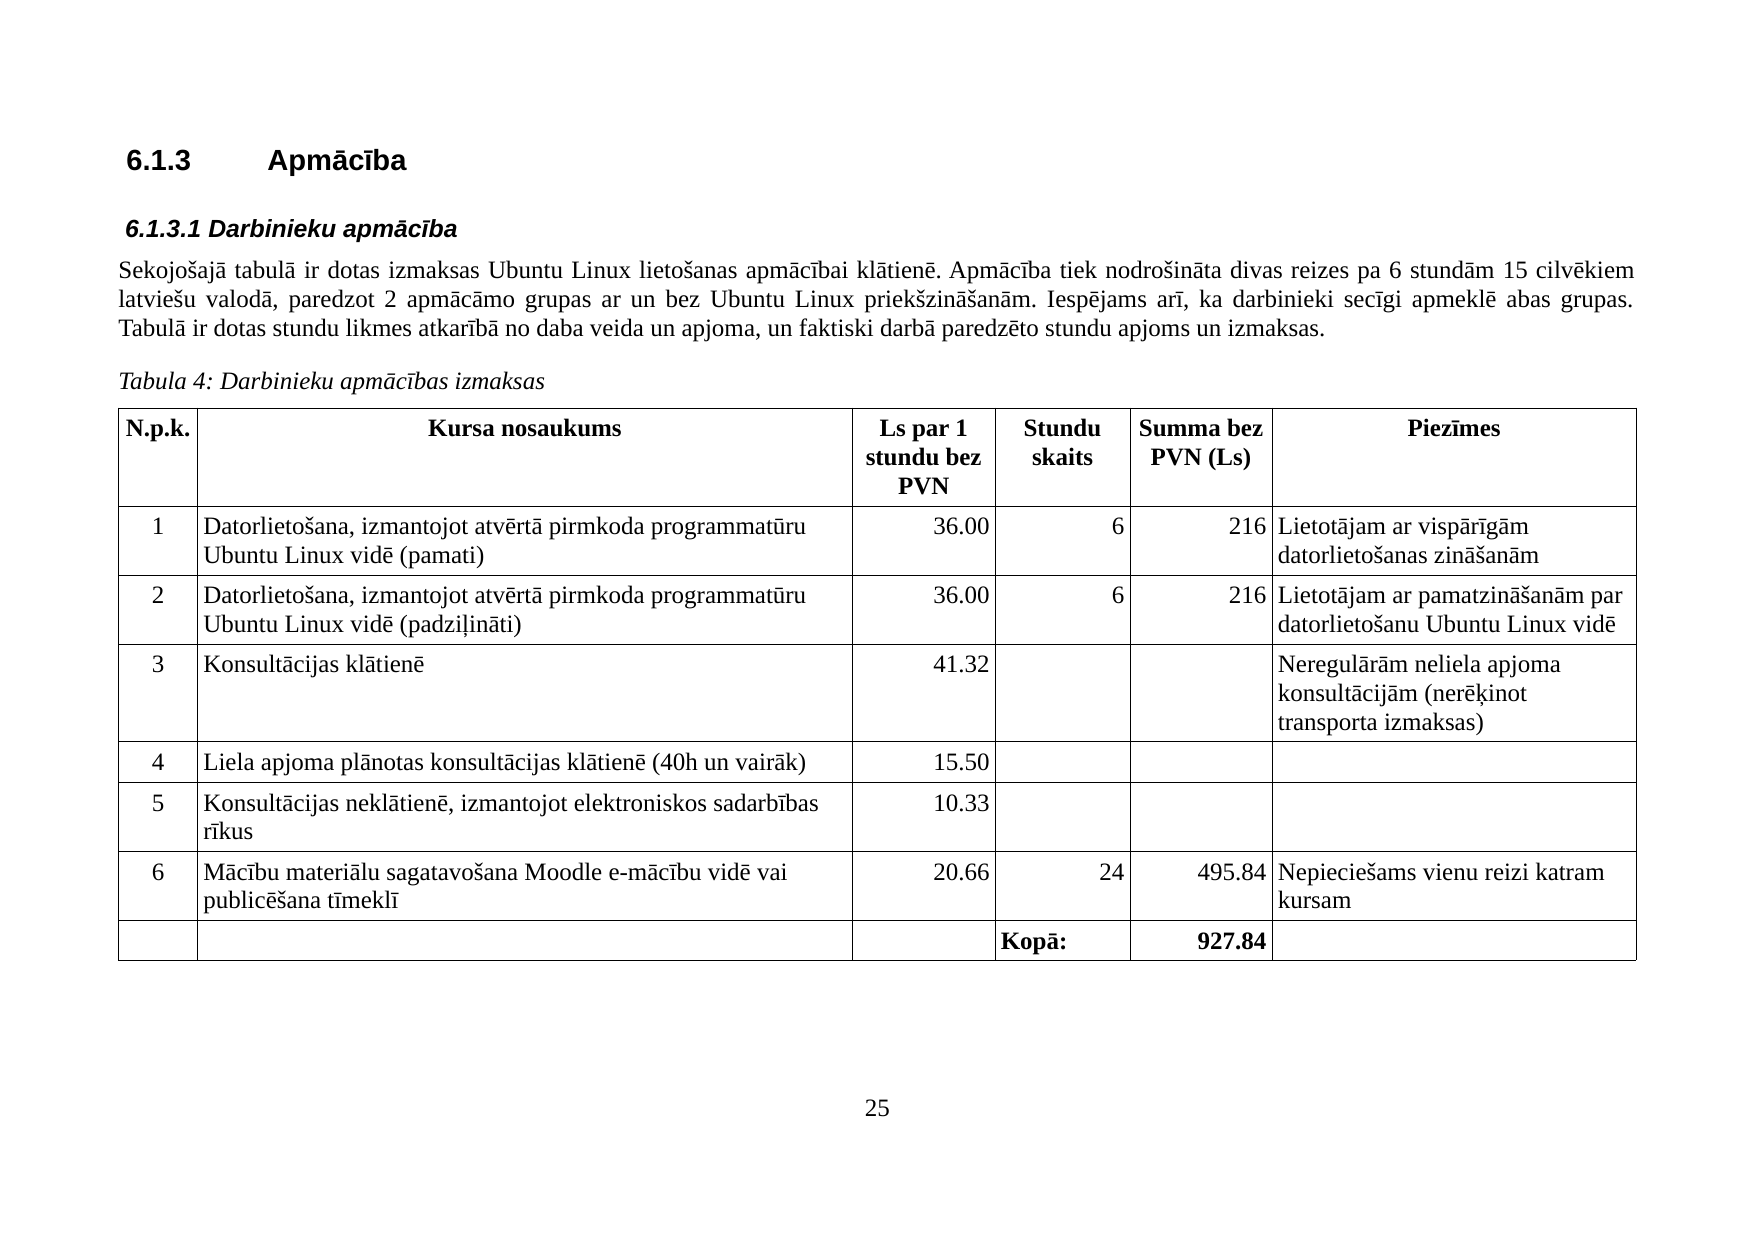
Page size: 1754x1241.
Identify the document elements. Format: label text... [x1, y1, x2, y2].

table_cell Datorlietošana, izmantojot atvērtā pirmkoda programmatūru Ubuntu Linux vidē (padziļināti) [198, 576, 852, 644]
table_cell 495,84 [1131, 852, 1272, 920]
table_cell [1273, 783, 1636, 851]
table_cell 41,32 [853, 645, 995, 741]
table_cell Datorlietošana, izmantojot atvērtā pirmkoda programmatūru Ubuntu Linux vidē (pamati) [198, 507, 852, 574]
table_header Summa bez PVN (Ls) [1131, 409, 1272, 506]
table_cell 927,84 [1131, 921, 1272, 960]
table_header Ls par 1 stundu bez PVN [853, 409, 995, 506]
table_cell 2 [119, 576, 197, 644]
table_cell 20,66 [853, 852, 995, 920]
table_cell Liela apjoma plānotas konsultācijas klātienē (40h un vairāk) [198, 742, 852, 782]
table_cell Kopā: [996, 921, 1130, 960]
table_cell [119, 921, 197, 960]
table_cell 6 [996, 576, 1130, 644]
table_cell [1273, 742, 1636, 782]
table_header Kursa nosaukums [198, 409, 852, 506]
table_cell [1273, 921, 1636, 960]
table_cell Neregulārām neliela apjoma konsultācijām (nerēķinot transporta izmaksas) [1273, 645, 1636, 741]
table_cell [996, 783, 1130, 851]
table_cell [996, 742, 1130, 782]
table_cell 15,50 [853, 742, 995, 782]
subtitle Apmācība [118, 143, 1636, 177]
text Sekojošajā tabulā ir dotas izmaksas Ubuntu Linux lietošanas apmācībai klātienē. Apmācība tiek nodrošināta divas reizes pa 6 stundām 15 cilvēkiem latviešu valodā, paredzot 2 apmācāmo grupas ar un bez Ubuntu Linux priekšzināšanām. Iespējams arī, ka darbinieki secīgi apmeklē abas grupas. Tabulā ir dotas stundu likmes atkarībā no daba veida un apjoma, un faktiski darbā paredzēto stundu apjoms un izmaksas. [118, 255, 1636, 341]
table_cell 5 [119, 783, 197, 851]
table_header N.p.k. [119, 409, 197, 506]
table_cell [198, 921, 852, 960]
table_header Piezīmes [1273, 409, 1636, 506]
table_cell 216 [1131, 576, 1272, 644]
table_cell 36,00 [853, 576, 995, 644]
table_cell 1 [119, 507, 197, 574]
table_cell 36,00 [853, 507, 995, 574]
table_cell [1131, 742, 1272, 782]
table_cell Lietotājam ar pamatzināšanām par datorlietošanu Ubuntu Linux vidē [1273, 576, 1636, 644]
table_cell [996, 645, 1130, 741]
table_cell [1131, 783, 1272, 851]
table_cell Lietotājam ar vispārīgām datorlietošanas zināšanām [1273, 507, 1636, 574]
table_cell 216 [1131, 507, 1272, 574]
table_cell [853, 921, 995, 960]
table_cell 10,33 [853, 783, 995, 851]
table_cell 24 [996, 852, 1130, 920]
table_cell Konsultācijas klātienē [198, 645, 852, 741]
table_cell 6 [996, 507, 1130, 574]
table_cell Mācību materiālu sagatavošana Moodle e-mācību vidē vai publicēšana tīmeklī [198, 852, 852, 920]
table_cell 4 [119, 742, 197, 782]
table_header Stundu skaits [996, 409, 1130, 506]
text Tabula 4: Darbinieku apmācības izmaksas [118, 366, 1636, 395]
table_cell Konsultācijas neklātienē, izmantojot elektroniskos sadarbības rīkus [198, 783, 852, 851]
table_cell 3 [119, 645, 197, 741]
table_cell [1131, 645, 1272, 741]
table_cell Nepieciešams vienu reizi katram kursam [1273, 852, 1636, 920]
subtitle Darbinieku apmācība [118, 214, 1636, 243]
table_cell 6 [119, 852, 197, 920]
